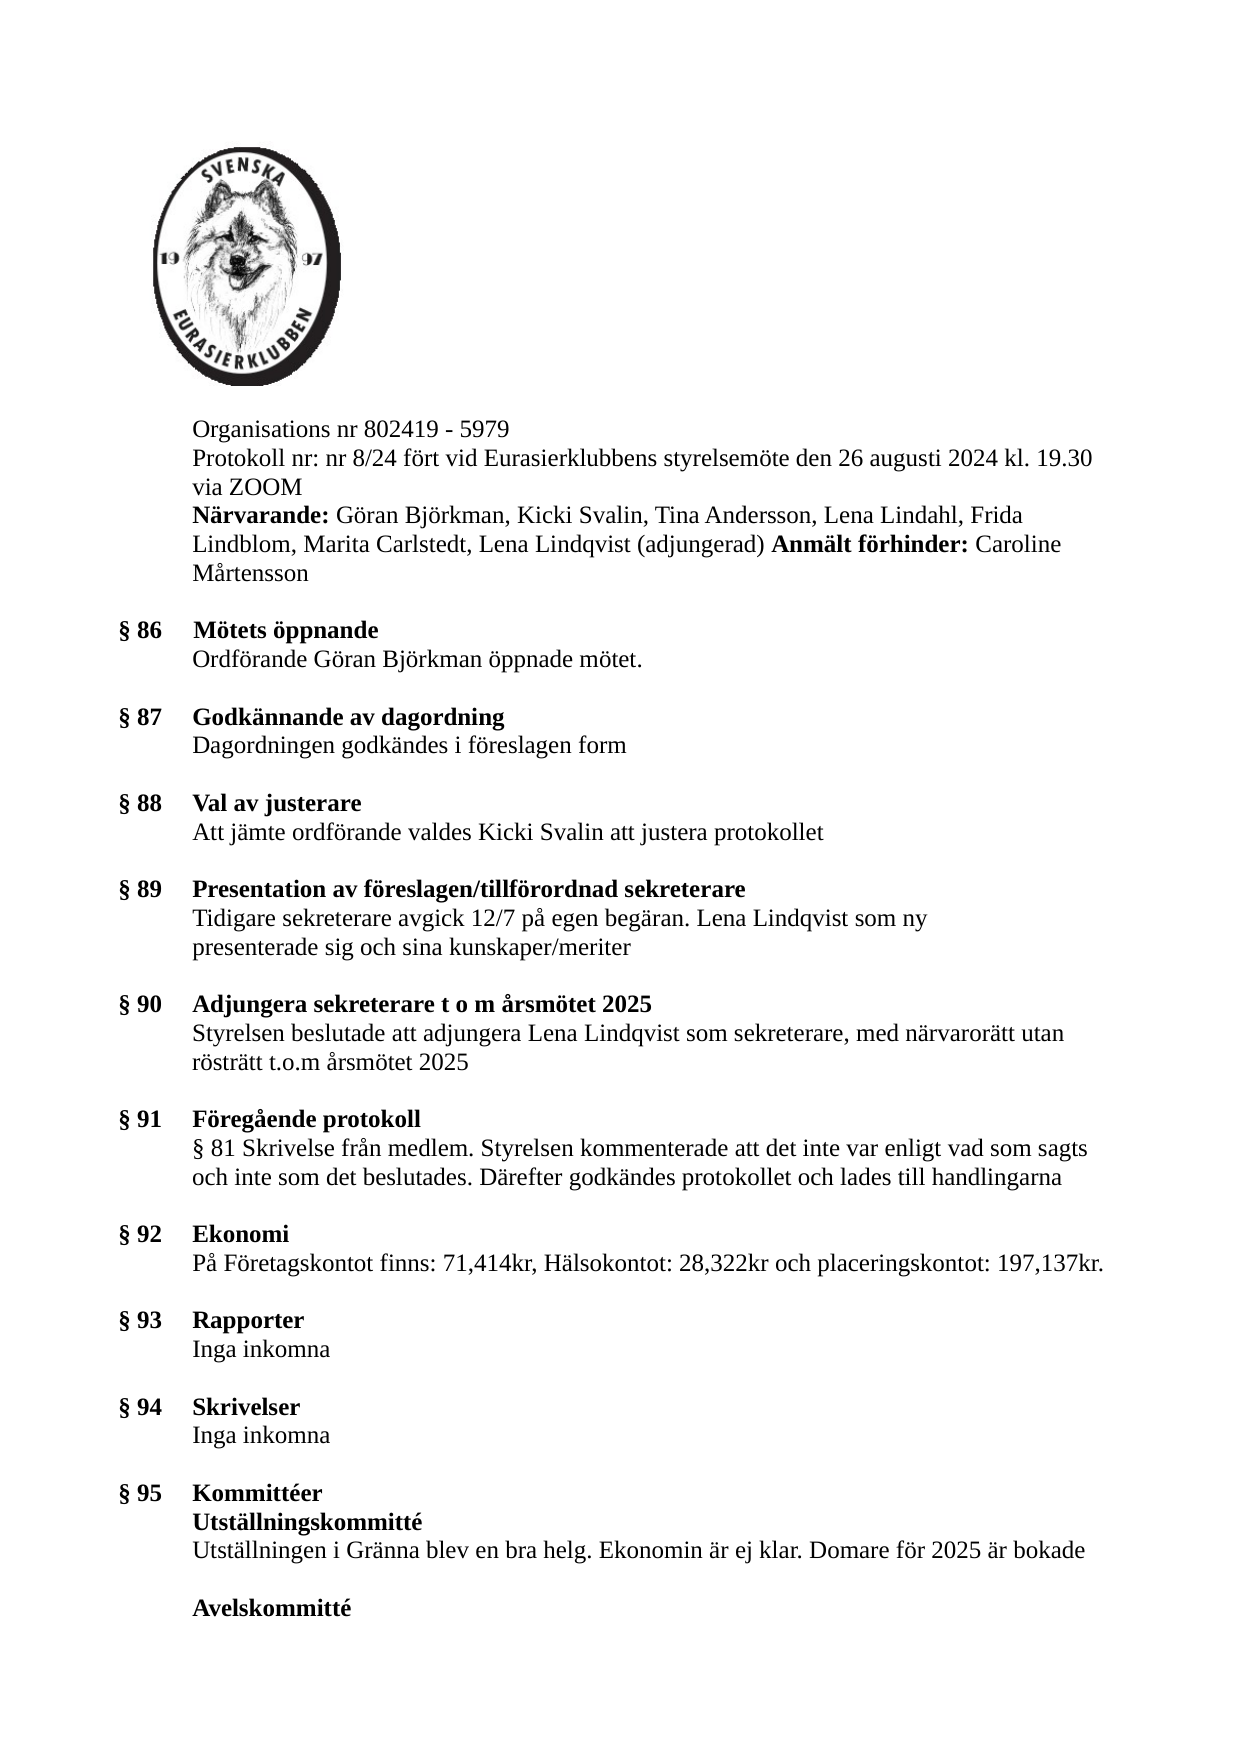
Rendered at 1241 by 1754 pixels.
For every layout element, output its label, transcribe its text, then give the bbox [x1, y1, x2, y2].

text Tidigare sekreterare avgick 12/7 på egen begäran. Lena Lindqvist som ny presenterade sig och sina kunskaper/meriter [118, 903, 1122, 960]
text § 95 Kommittéer [118, 1478, 1122, 1507]
text Inga inkomna [118, 1334, 1122, 1363]
text Ordförande Göran Björkman öppnade mötet. [118, 644, 1122, 673]
text Närvarande: Göran Björkman, Kicki Svalin, Tina Andersson, Lena Lindahl, Frida Lindblom, Marita Carlstedt, Lena Lindqvist (adjungerad) Anmält förhinder: Caroline Mårtensson [192, 500, 1122, 587]
text Inga inkomna [118, 1420, 1122, 1449]
text Avelskommitté [118, 1593, 1122, 1622]
text § 87 Godkännande av dagordning [118, 702, 1122, 730]
text § 93 Rapporter [118, 1305, 1122, 1334]
text § 89 Presentation av föreslagen/tillförordnad sekreterare [118, 874, 1122, 903]
text § 92 Ekonomi [118, 1219, 1122, 1248]
text Utställningskommitté [118, 1507, 1122, 1535]
text Styrelsen beslutade att adjungera Lena Lindqvist som sekreterare, med närvarorätt utan rösträtt t.o.m årsmötet 2025 [192, 1018, 1122, 1075]
text § 88 Val av justerare [118, 788, 1122, 817]
text § 81 Skrivelse från medlem. Styrelsen kommenterade att det inte var enligt vad som sagts och inte som det beslutades. Därefter godkändes protokollet och lades till handlingarna [192, 1133, 1122, 1190]
text § 90 Adjungera sekreterare t o m årsmötet 2025 [118, 989, 1122, 1018]
text § 91 Föregående protokoll [118, 1104, 1122, 1133]
text § 94 Skrivelser [118, 1392, 1122, 1420]
text Att jämte ordförande valdes Kicki Svalin att justera protokollet [118, 817, 1122, 845]
text Protokoll nr: nr 8/24 fört vid Eurasierklubbens styrelsemöte den 26 augusti 2024 kl. 19.30 via ZOOM [192, 443, 1122, 500]
text På Företagskontot finns: 71,414kr, Hälsokontot: 28,322kr och placeringskontot: 197,137kr. [118, 1248, 1122, 1277]
text Utställningen i Gränna blev en bra helg. Ekonomin är ej klar. Domare för 2025 är bokade [118, 1535, 1122, 1564]
text Organisations nr 802419 - 5979 [118, 414, 1122, 443]
text § 86 Mötets öppnande [118, 615, 1122, 644]
text Dagordningen godkändes i föreslagen form [118, 730, 1122, 759]
